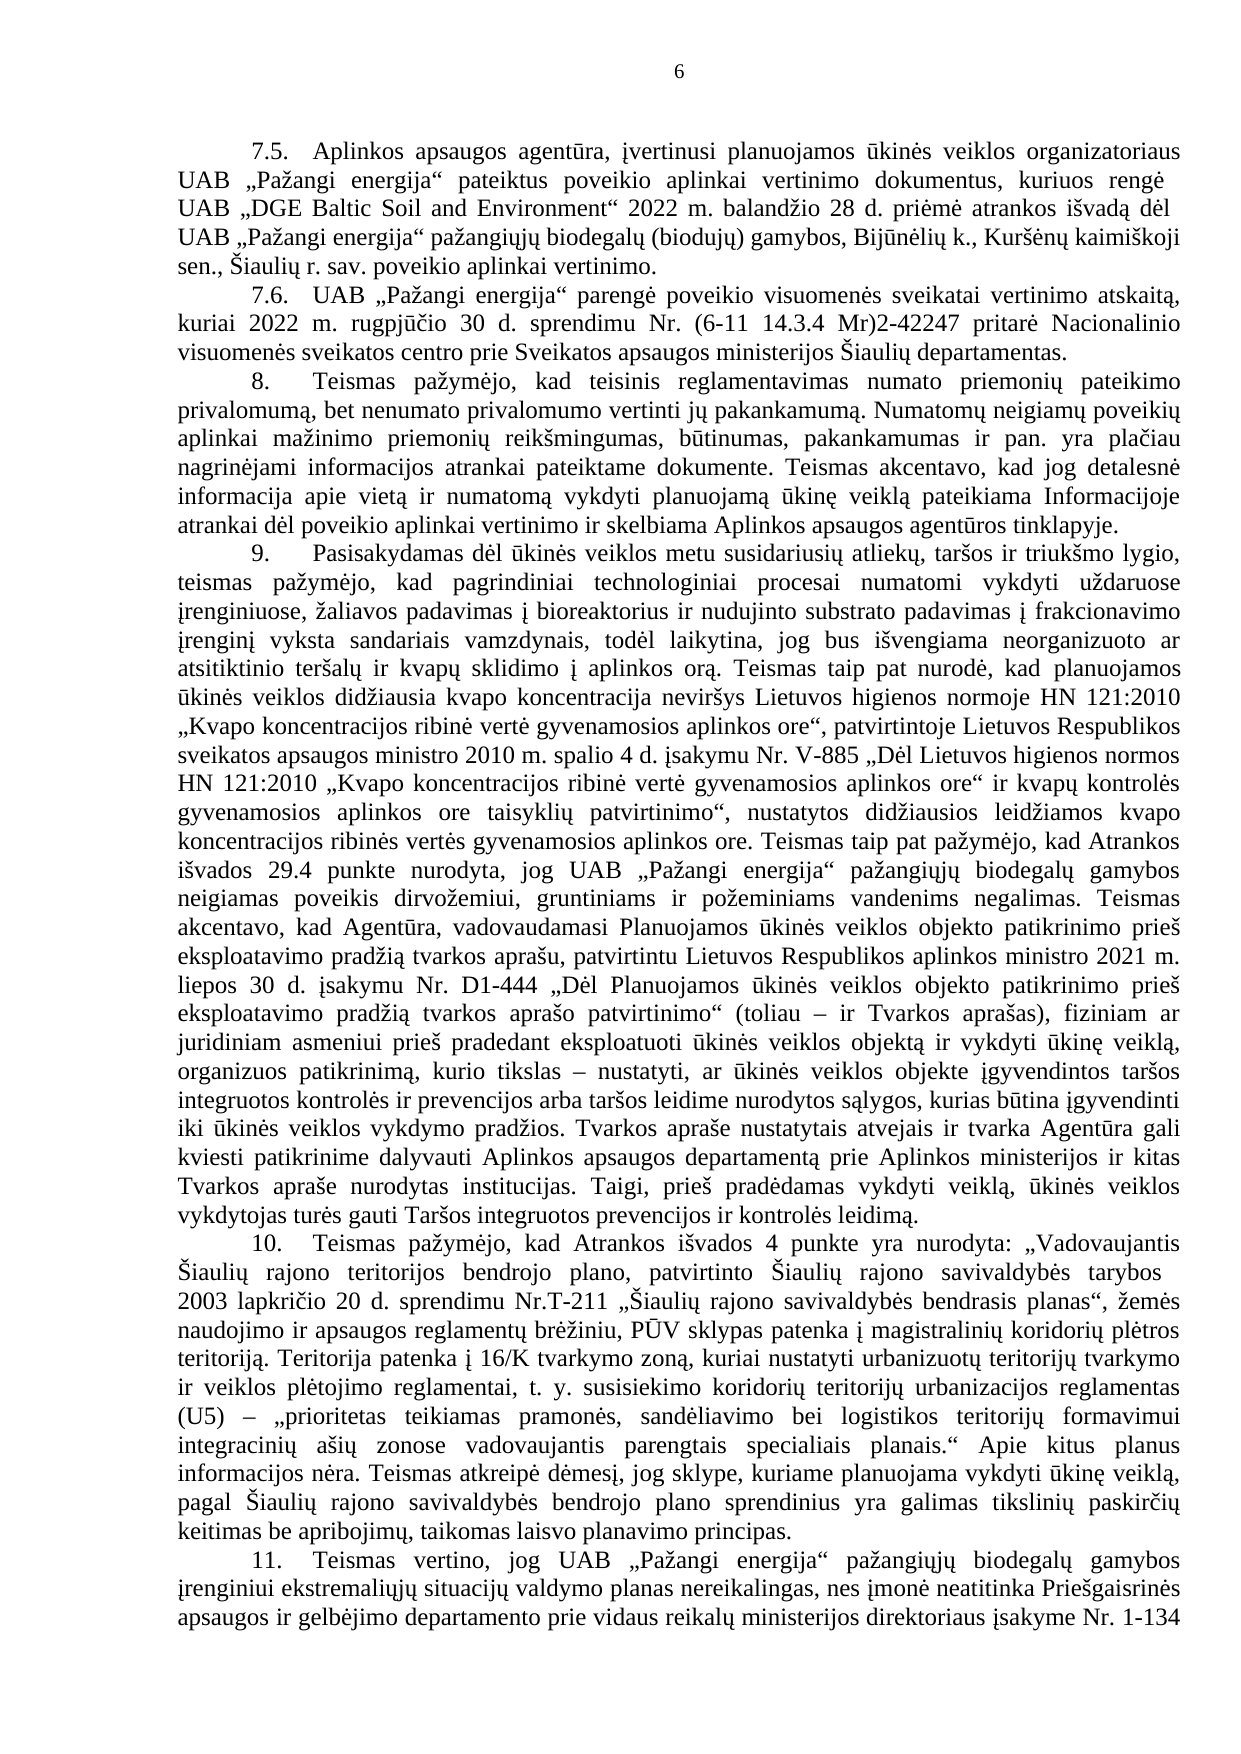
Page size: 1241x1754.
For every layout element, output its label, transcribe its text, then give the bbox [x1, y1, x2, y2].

text 11. Teismas vertino, jog UAB „Pažangi energija“ pažangiųjų biodegalų gamybos įrenginiui ekstremaliųjų situacijų valdymo planas nereikalingas, nes įmonė neatitinka Priešgaisrinės apsaugos ir gelbėjimo departamento prie vidaus reikalų ministerijos direktoriaus įsakyme Nr. 1-134 [177, 1545, 1181, 1631]
text 7.5. Aplinkos apsaugos agentūra, įvertinusi planuojamos ūkinės veiklos organizatoriaus UAB „Pažangi energija“ pateiktus poveikio aplinkai vertinimo dokumentus, kuriuos rengė UAB „DGE Baltic Soil and Environment“ 2022 m. balandžio 28 d. priėmė atrankos išvadą dėl UAB „Pažangi energija“ pažangiųjų biodegalų (biodujų) gamybos, Bijūnėlių k., Kuršėnų kaimiškoji sen., Šiaulių r. sav. poveikio aplinkai vertinimo. [177, 136, 1181, 280]
text 7.6. UAB „Pažangi energija“ parengė poveikio visuomenės sveikatai vertinimo atskaitą, kuriai 2022 m. rugpjūčio 30 d. sprendimu Nr. (6-11 14.3.4 Mr)2-42247 pritarė Nacionalinio visuomenės sveikatos centro prie Sveikatos apsaugos ministerijos Šiaulių departamentas. [177, 280, 1181, 366]
text 10. Teismas pažymėjo, kad Atrankos išvados 4 punkte yra nurodyta: „Vadovaujantis Šiaulių rajono teritorijos bendrojo plano, patvirtinto Šiaulių rajono savivaldybės tarybos 2003 lapkričio 20 d. sprendimu Nr.T-211 „Šiaulių rajono savivaldybės bendrasis planas“, žemės naudojimo ir apsaugos reglamentų brėžiniu, PŪV sklypas patenka į magistralinių koridorių plėtros teritoriją. Teritorija patenka į 16/K tvarkymo zoną, kuriai nustatyti urbanizuotų teritorijų tvarkymo ir veiklos plėtojimo reglamentai, t. y. susisiekimo koridorių teritorijų urbanizacijos reglamentas (U5) – „prioritetas teikiamas pramonės, sandėliavimo bei logistikos teritorijų formavimui integracinių ašių zonose vadovaujantis parengtais specialiais planais.“ Apie kitus planus informacijos nėra. Teismas atkreipė dėmesį, jog sklype, kuriame planuojama vykdyti ūkinę veiklą, pagal Šiaulių rajono savivaldybės bendrojo plano sprendinius yra galimas tikslinių paskirčių keitimas be apribojimų, taikomas laisvo planavimo principas. [177, 1228, 1181, 1545]
text 9. Pasisakydamas dėl ūkinės veiklos metu susidariusių atliekų, taršos ir triukšmo lygio, teismas pažymėjo, kad pagrindiniai technologiniai procesai numatomi vykdyti uždaruose įrenginiuose, žaliavos padavimas į bioreaktorius ir nudujinto substrato padavimas į frakcionavimo įrenginį vyksta sandariais vamzdynais, todėl laikytina, jog bus išvengiama neorganizuoto ar atsitiktinio teršalų ir kvapų sklidimo į aplinkos orą. Teismas taip pat nurodė, kad planuojamos ūkinės veiklos didžiausia kvapo koncentracija neviršys Lietuvos higienos normoje HN 121:2010 „Kvapo koncentracijos ribinė vertė gyvenamosios aplinkos ore“, patvirtintoje Lietuvos Respublikos sveikatos apsaugos ministro 2010 m. spalio 4 d. įsakymu Nr. V-885 „Dėl Lietuvos higienos normos HN 121:2010 „Kvapo koncentracijos ribinė vertė gyvenamosios aplinkos ore“ ir kvapų kontrolės gyvenamosios aplinkos ore taisyklių patvirtinimo“, nustatytos didžiausios leidžiamos kvapo koncentracijos ribinės vertės gyvenamosios aplinkos ore. Teismas taip pat pažymėjo, kad Atrankos išvados 29.4 punkte nurodyta, jog UAB „Pažangi energija“ pažangiųjų biodegalų gamybos neigiamas poveikis dirvožemiui, gruntiniams ir požeminiams vandenims negalimas. Teismas akcentavo, kad Agentūra, vadovaudamasi Planuojamos ūkinės veiklos objekto patikrinimo prieš eksploatavimo pradžią tvarkos aprašu, patvirtintu Lietuvos Respublikos aplinkos ministro 2021 m. liepos 30 d. įsakymu Nr. D1-444 „Dėl Planuojamos ūkinės veiklos objekto patikrinimo prieš eksploatavimo pradžią tvarkos aprašo patvirtinimo“ (toliau – ir Tvarkos aprašas), fiziniam ar juridiniam asmeniui prieš pradedant eksploatuoti ūkinės veiklos objektą ir vykdyti ūkinę veiklą, organizuos patikrinimą, kurio tikslas – nustatyti, ar ūkinės veiklos objekte įgyvendintos taršos integruotos kontrolės ir prevencijos arba taršos leidime nurodytos sąlygos, kurias būtina įgyvendinti iki ūkinės veiklos vykdymo pradžios. Tvarkos apraše nustatytais atvejais ir tvarka Agentūra gali kviesti patikrinime dalyvauti Aplinkos apsaugos departamentą prie Aplinkos ministerijos ir kitas Tvarkos apraše nurodytas institucijas. Taigi, prieš pradėdamas vykdyti veiklą, ūkinės veiklos vykdytojas turės gauti Taršos integruotos prevencijos ir kontrolės leidimą. [177, 538, 1181, 1228]
text 8. Teismas pažymėjo, kad teisinis reglamentavimas numato priemonių pateikimo privalomumą, bet nenumato privalomumo vertinti jų pakankamumą. Numatomų neigiamų poveikių aplinkai mažinimo priemonių reikšmingumas, būtinumas, pakankamumas ir pan. yra plačiau nagrinėjami informacijos atrankai pateiktame dokumente. Teismas akcentavo, kad jog detalesnė informacija apie vietą ir numatomą vykdyti planuojamą ūkinę veiklą pateikiama Informacijoje atrankai dėl poveikio aplinkai vertinimo ir skelbiama Aplinkos apsaugos agentūros tinklapyje. [177, 366, 1181, 538]
